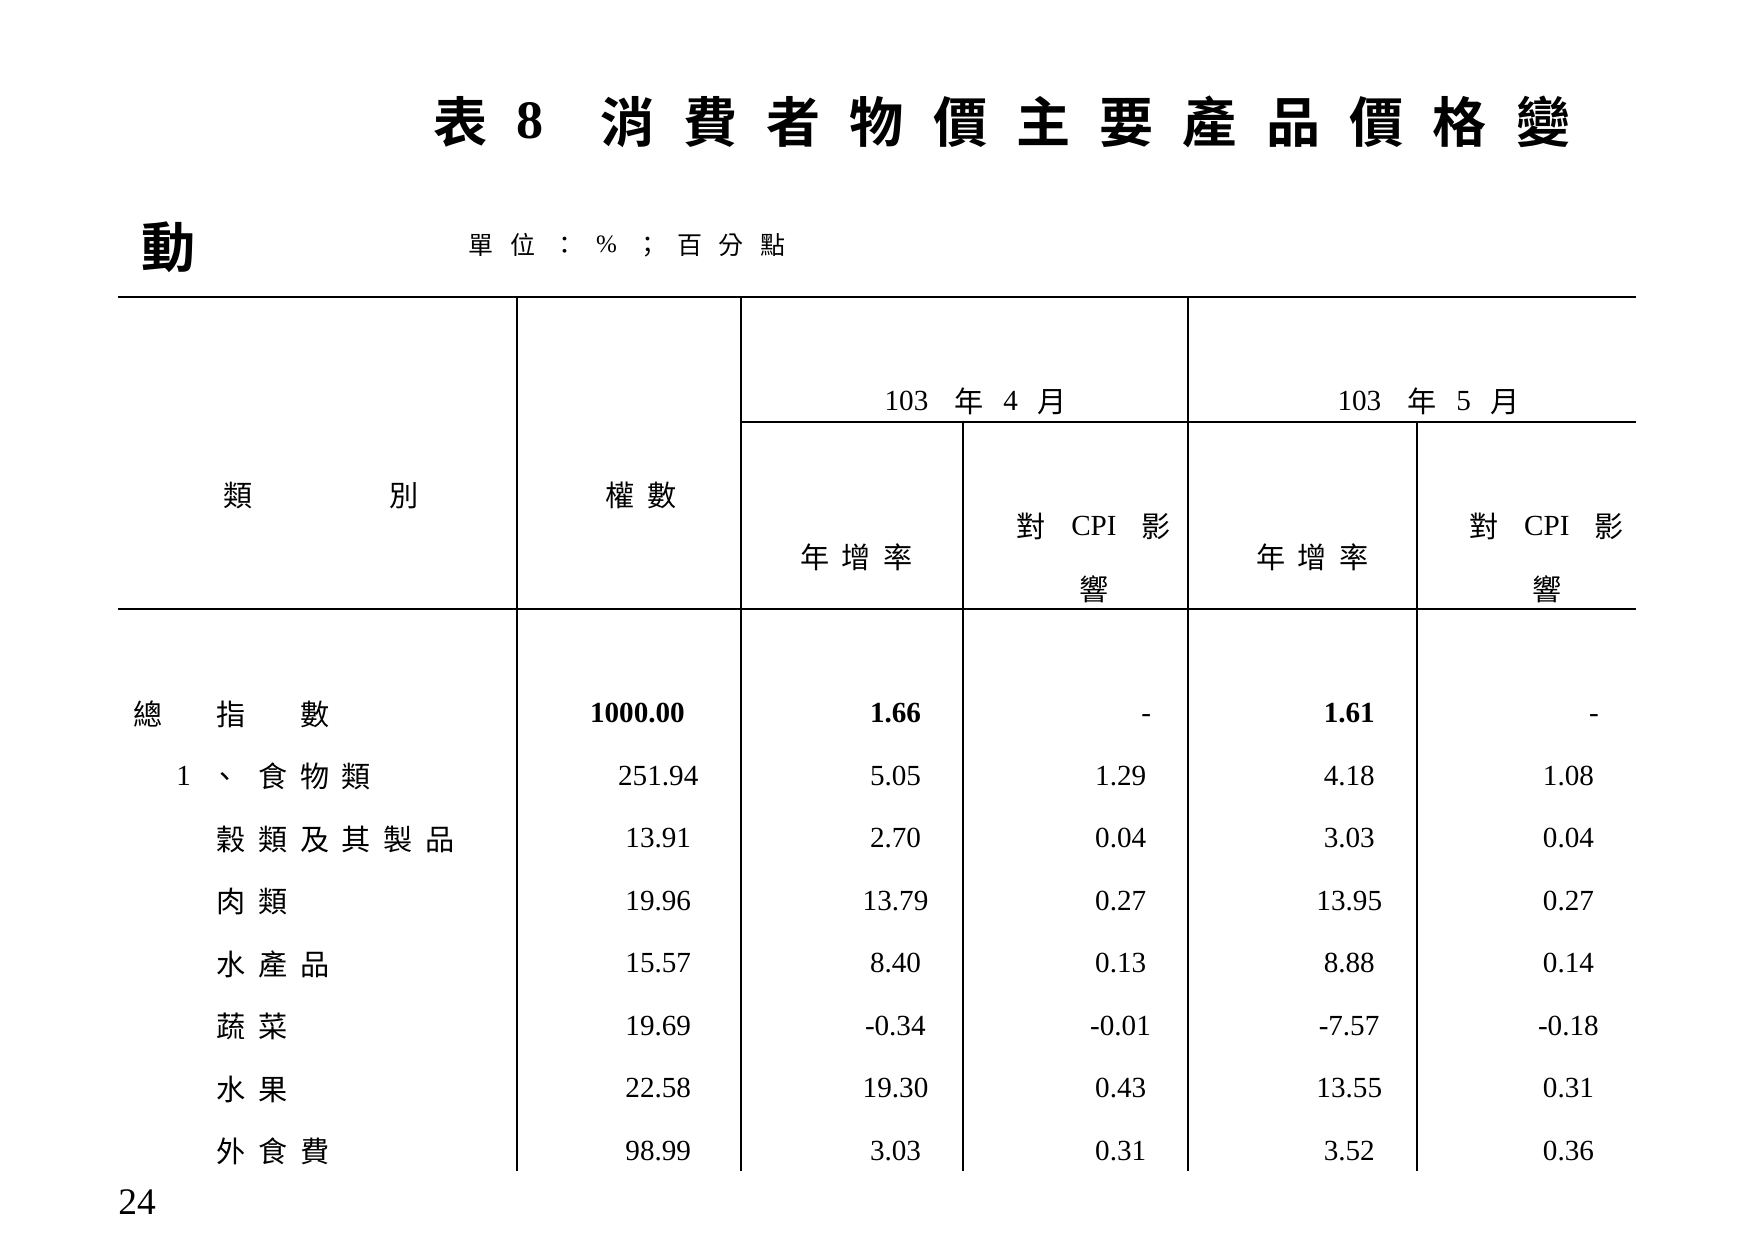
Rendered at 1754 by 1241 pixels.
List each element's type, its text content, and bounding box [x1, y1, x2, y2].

table_cell 總 指 數 [118, 610, 516, 733]
table_cell - [964, 610, 1187, 733]
table_cell 年增率 [742, 423, 962, 608]
table_cell 5.05 [742, 733, 962, 796]
table_cell 3.03 [742, 1108, 962, 1171]
table_cell - [1418, 610, 1636, 733]
table_cell 0.27 [964, 858, 1187, 921]
table_cell 0.04 [964, 796, 1187, 858]
table_cell 穀類及其製品 [118, 796, 516, 858]
table_cell 水果 [118, 1046, 516, 1108]
table_cell 肉類 [118, 858, 516, 921]
table_cell 對CPI影響 [1418, 423, 1636, 608]
table_cell 0.31 [964, 1108, 1187, 1171]
table_header 103年5月 [1189, 298, 1636, 421]
table_cell 98.99 [518, 1108, 740, 1171]
table_cell 15.57 [518, 921, 740, 983]
table_header 103年4月 [742, 298, 1187, 421]
table_cell 8.40 [742, 921, 962, 983]
table_cell 1、食物類 [118, 733, 516, 796]
table_cell 19.96 [518, 858, 740, 921]
table_cell 0.31 [1418, 1046, 1636, 1108]
table_header 權數 [518, 298, 740, 608]
table_cell 0.27 [1418, 858, 1636, 921]
table_cell -0.01 [964, 983, 1187, 1046]
table_cell 0.13 [964, 921, 1187, 983]
table_cell 2.70 [742, 796, 962, 858]
text 表8 消費者物價主要產品價格變動 單位：%；百分點 [127, 46, 1627, 296]
table_cell 外食費 [118, 1108, 516, 1171]
table_cell 13.79 [742, 858, 962, 921]
table_cell 1000.00 [518, 610, 740, 733]
table_cell 0.43 [964, 1046, 1187, 1108]
table_cell 0.14 [1418, 921, 1636, 983]
table_cell 年增率 [1189, 423, 1416, 608]
table_cell 對CPI影響 [964, 423, 1187, 608]
table_cell 13.95 [1189, 858, 1416, 921]
table_cell 3.52 [1189, 1108, 1416, 1171]
table_cell 1.66 [742, 610, 962, 733]
table_cell 13.55 [1189, 1046, 1416, 1108]
table_cell 22.58 [518, 1046, 740, 1108]
table_cell 4.18 [1189, 733, 1416, 796]
table_cell 1.29 [964, 733, 1187, 796]
table_cell 3.03 [1189, 796, 1416, 858]
table_cell 251.94 [518, 733, 740, 796]
table_cell 蔬菜 [118, 983, 516, 1046]
table_cell 0.04 [1418, 796, 1636, 858]
table_cell 13.91 [518, 796, 740, 858]
table_cell -7.57 [1189, 983, 1416, 1046]
table_cell 19.30 [742, 1046, 962, 1108]
table_header 類 別 [118, 298, 516, 608]
table_cell 1.61 [1189, 610, 1416, 733]
table_cell 8.88 [1189, 921, 1416, 983]
table_cell 水產品 [118, 921, 516, 983]
table_cell -0.18 [1418, 983, 1636, 1046]
table_cell -0.34 [742, 983, 962, 1046]
table_cell 19.69 [518, 983, 740, 1046]
table_cell 0.36 [1418, 1108, 1636, 1171]
table_cell 1.08 [1418, 733, 1636, 796]
